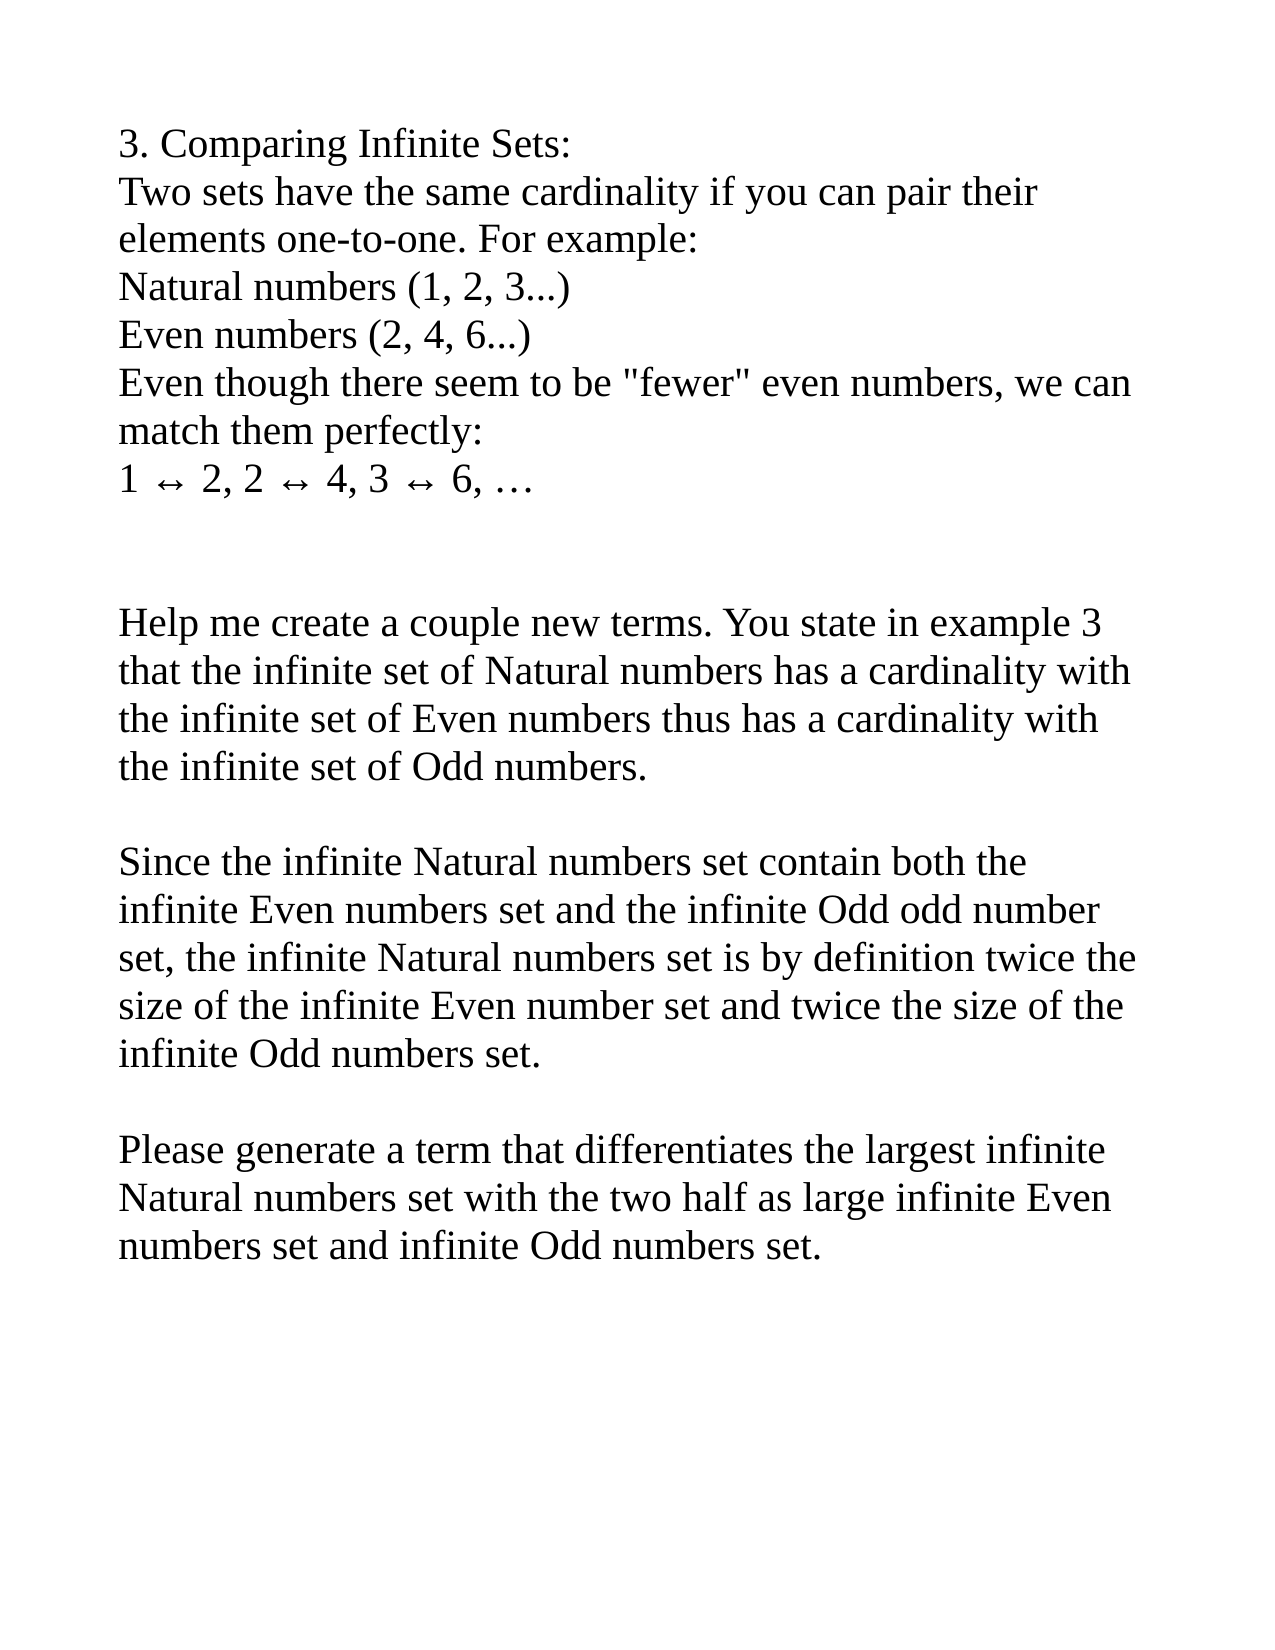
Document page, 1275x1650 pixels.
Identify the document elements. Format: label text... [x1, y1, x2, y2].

text 1 ↔ 2, 2 ↔ 4, 3 ↔ 6, … [118, 453, 1157, 501]
text Since the infinite Natural numbers set contain both the infinite Even numbers set and the infinite Odd odd number set, the infinite Natural numbers set is by definition twice the size of the infinite Even number set and twice the size of the infinite Odd numbers set. Please generate a term that differentiates the largest infinite Natural numbers set with the two half as large infinite Even numbers set and infinite Odd numbers set. [118, 837, 1157, 1268]
text Two sets have the same cardinality if you can pair their elements one-to-one. For example: [118, 166, 1157, 262]
text 3. Comparing Infinite Sets: [118, 118, 1157, 166]
text Even numbers (2, 4, 6...) [118, 310, 1157, 358]
text Natural numbers (1, 2, 3...) [118, 262, 1157, 310]
text Help me create a couple new terms. You state in example 3 that the infinite set of Natural numbers has a cardinality with the infinite set of Even numbers thus has a cardinality with the infinite set of Odd numbers. [118, 597, 1157, 789]
text Even though there seem to be "fewer" even numbers, we can match them perfectly: [118, 358, 1157, 453]
